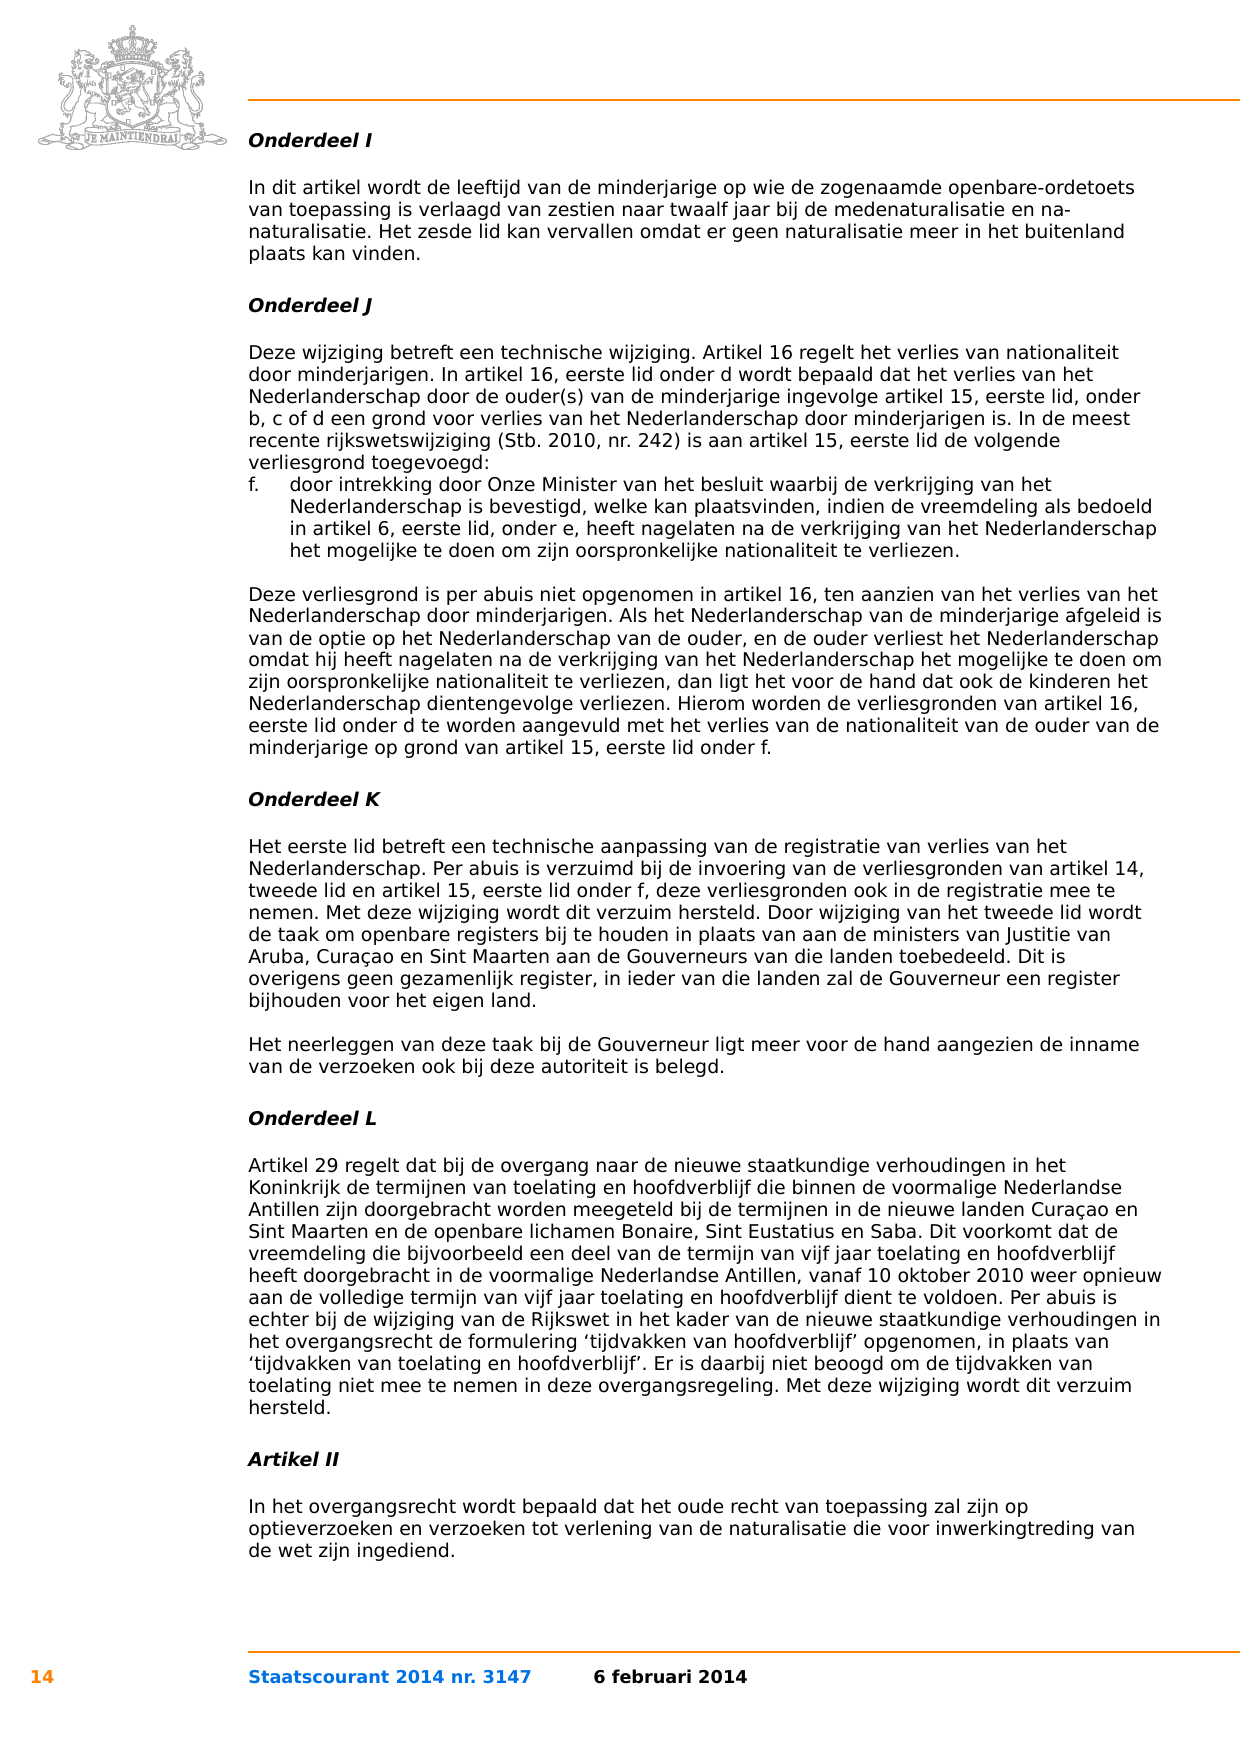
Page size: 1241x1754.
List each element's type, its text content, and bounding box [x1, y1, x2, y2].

subtitle Onderdeel I [248, 130, 1163, 152]
subtitle Artikel II [248, 1449, 1163, 1471]
subtitle Onderdeel K [248, 789, 1163, 811]
text Het neerleggen van deze taak bij de Gouverneur ligt meer voor de hand aangezien de inname van de verzoeken ook bij deze autoriteit is belegd. [248, 1034, 1163, 1078]
text In dit artikel wordt de leeftijd van de minderjarige op wie de zogenaamde openbare-ordetoets van toepassing is verlaagd van zestien naar twaalf jaar bij de medenaturalisatie en na-naturalisatie. Het zesde lid kan vervallen omdat er geen naturalisatie meer in het buitenland plaats kan vinden. [248, 177, 1163, 265]
text Artikel 29 regelt dat bij de overgang naar de nieuwe staatkundige verhoudingen in het Koninkrijk de termijnen van toelating en hoofdverblijf die binnen de voormalige Nederlandse Antillen zijn doorgebracht worden meegeteld bij de termijnen in de nieuwe landen Curaçao en Sint Maarten en de openbare lichamen Bonaire, Sint Eustatius en Saba. Dit voorkomt dat de vreemdeling die bijvoorbeeld een deel van de termijn van vijf jaar toelating en hoofdverblijf heeft doorgebracht in de voormalige Nederlandse Antillen, vanaf 10 oktober 2010 weer opnieuw aan de volledige termijn van vijf jaar toelating en hoofdverblijf dient te voldoen. Per abuis is echter bij de wijziging van de Rijkswet in het kader van de nieuwe staatkundige verhoudingen in het overgangsrecht de formulering ‘tijdvakken van hoofdverblijf’ opgenomen, in plaats van ‘tijdvakken van toelating en hoofdverblijf’. Er is daarbij niet beoogd om de tijdvakken van toelating niet mee te nemen in deze overgangsregeling. Met deze wijziging wordt dit verzuim hersteld. [248, 1155, 1163, 1419]
subtitle Onderdeel L [248, 1108, 1163, 1130]
text Het eerste lid betreft een technische aanpassing van de registratie van verlies van het Nederlanderschap. Per abuis is verzuimd bij de invoering van de verliesgronden van artikel 14, tweede lid en artikel 15, eerste lid onder f, deze verliesgronden ook in de registratie mee te nemen. Met deze wijziging wordt dit verzuim hersteld. Door wijziging van het tweede lid wordt de taak om openbare registers bij te houden in plaats van aan de ministers van Justitie van Aruba, Curaçao en Sint Maarten aan de Gouverneurs van die landen toebedeeld. Dit is overigens geen gezamenlijk register, in ieder van die landen zal de Gouverneur een register bijhouden voor het eigen land. [248, 836, 1163, 1012]
text Deze wijziging betreft een technische wijziging. Artikel 16 regelt het verlies van nationaliteit door minderjarigen. In artikel 16, eerste lid onder d wordt bepaald dat het verlies van het Nederlanderschap door de ouder(s) van de minderjarige ingevolge artikel 15, eerste lid, onder b, c of d een grond voor verlies van het Nederlanderschap door minderjarigen is. In de meest recente rijkswetswijziging (Stb. 2010, nr. 242) is aan artikel 15, eerste lid de volgende verliesgrond toegevoegd: [248, 342, 1163, 474]
text Deze verliesgrond is per abuis niet opgenomen in artikel 16, ten aanzien van het verlies van het Nederlanderschap door minderjarigen. Als het Nederlanderschap van de minderjarige afgeleid is van de optie op het Nederlanderschap van de ouder, en de ouder verliest het Nederlanderschap omdat hij heeft nagelaten na de verkrijging van het Nederlanderschap het mogelijke te doen om zijn oorspronkelijke nationaliteit te verliezen, dan ligt het voor de hand dat ook de kinderen het Nederlanderschap dientengevolge verliezen. Hierom worden de verliesgronden van artikel 16, eerste lid onder d te worden aangevuld met het verlies van de nationaliteit van de ouder van de minderjarige op grond van artikel 15, eerste lid onder f. [248, 583, 1163, 759]
text f. door intrekking door Onze Minister van het besluit waarbij de verkrijging van het Nederlanderschap is bevestigd, welke kan plaatsvinden, indien de vreemdeling als bedoeld in artikel 6, eerste lid, onder e, heeft nagelaten na de verkrijging van het Nederlanderschap het mogelijke te doen om zijn oorspronkelijke nationaliteit te verliezen. [248, 474, 1163, 562]
text In het overgangsrecht wordt bepaald dat het oude recht van toepassing zal zijn op optieverzoeken en verzoeken tot verlening van de naturalisatie die voor inwerkingtreding van de wet zijn ingediend. [248, 1496, 1163, 1562]
subtitle Onderdeel J [248, 295, 1163, 317]
picture [38, 25, 227, 150]
